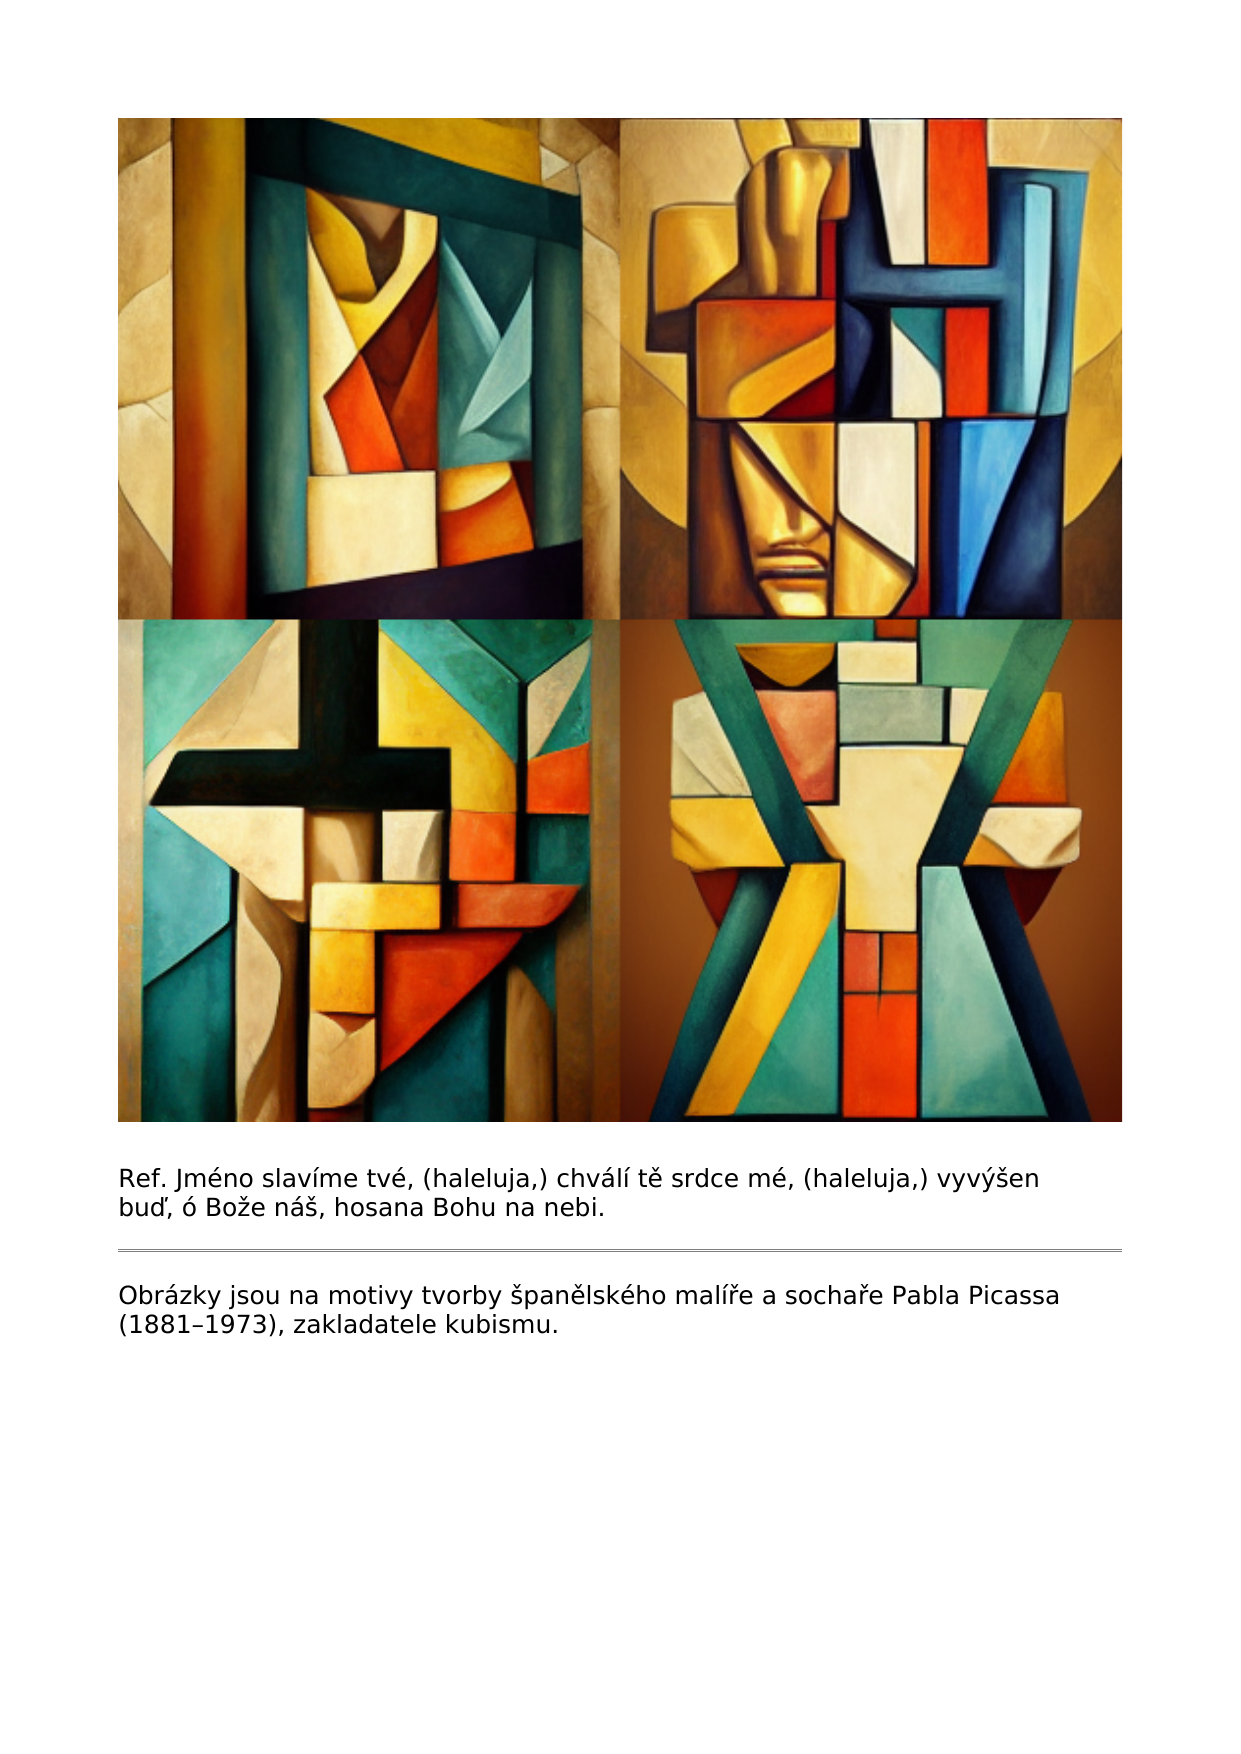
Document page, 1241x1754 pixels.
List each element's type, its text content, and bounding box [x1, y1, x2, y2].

text Obrázky jsou na motivy tvorby španělského malíře a sochaře Pabla Picassa (1881–1973), zakladatele kubismu. [118, 1281, 1122, 1339]
text Ref. Jméno slavíme tvé, (haleluja,) chválí tě srdce mé, (haleluja,) vyvýšen buď, ó Bože náš, hosana Bohu na nebi. [118, 1164, 1122, 1222]
picture [118, 118, 1123, 1122]
